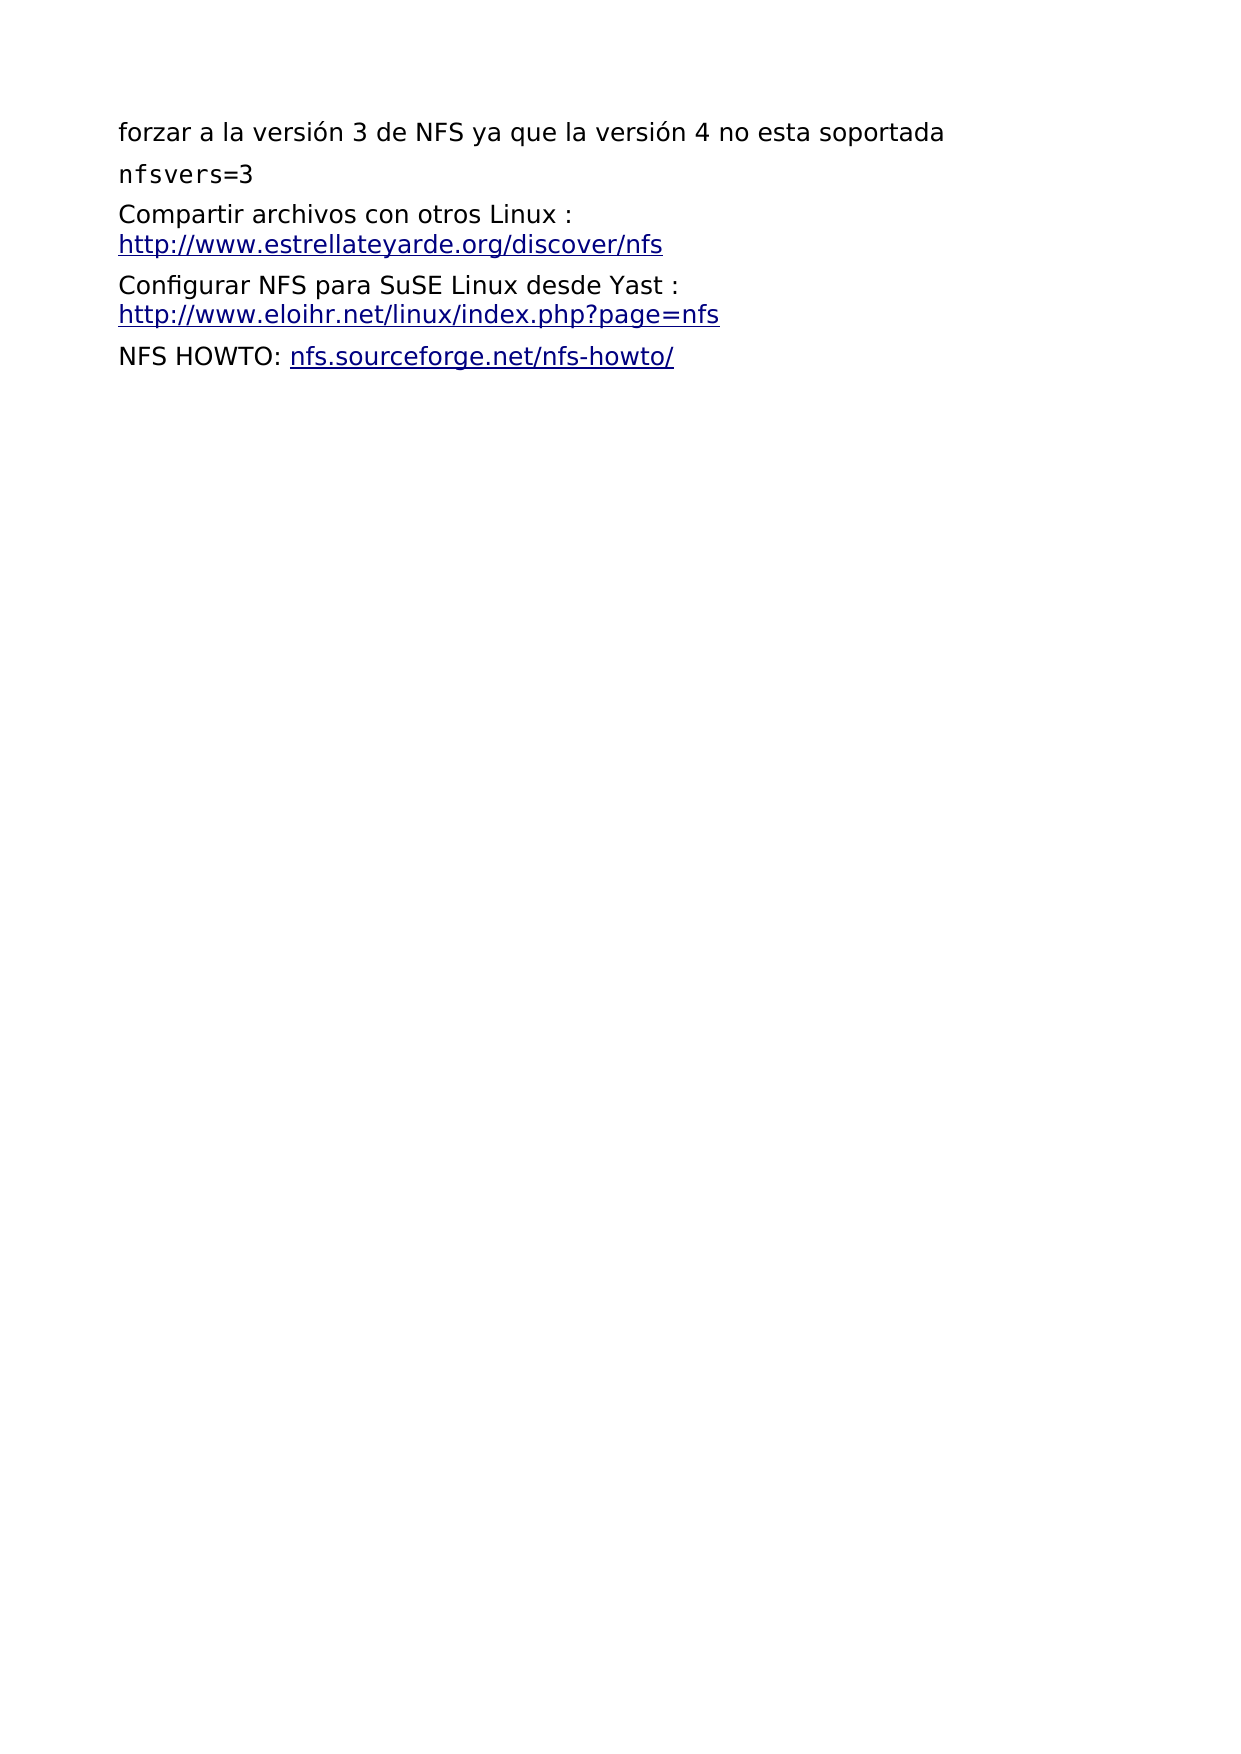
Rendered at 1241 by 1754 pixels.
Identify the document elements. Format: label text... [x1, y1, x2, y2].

text forzar a la versión 3 de NFS ya que la versión 4 no esta soportada [118, 118, 1122, 147]
text Compartir archivos con otros Linux : http://www.estrellateyarde.org/discover/nfs [118, 201, 1122, 259]
text nfsvers=3 [118, 160, 1122, 189]
text Configurar NFS para SuSE Linux desde Yast : http://www.eloihr.net/linux/index.php?page=nfs [118, 272, 1122, 330]
text NFS HOWTO: nfs.sourceforge.net/nfs-howto/ [118, 342, 1122, 372]
